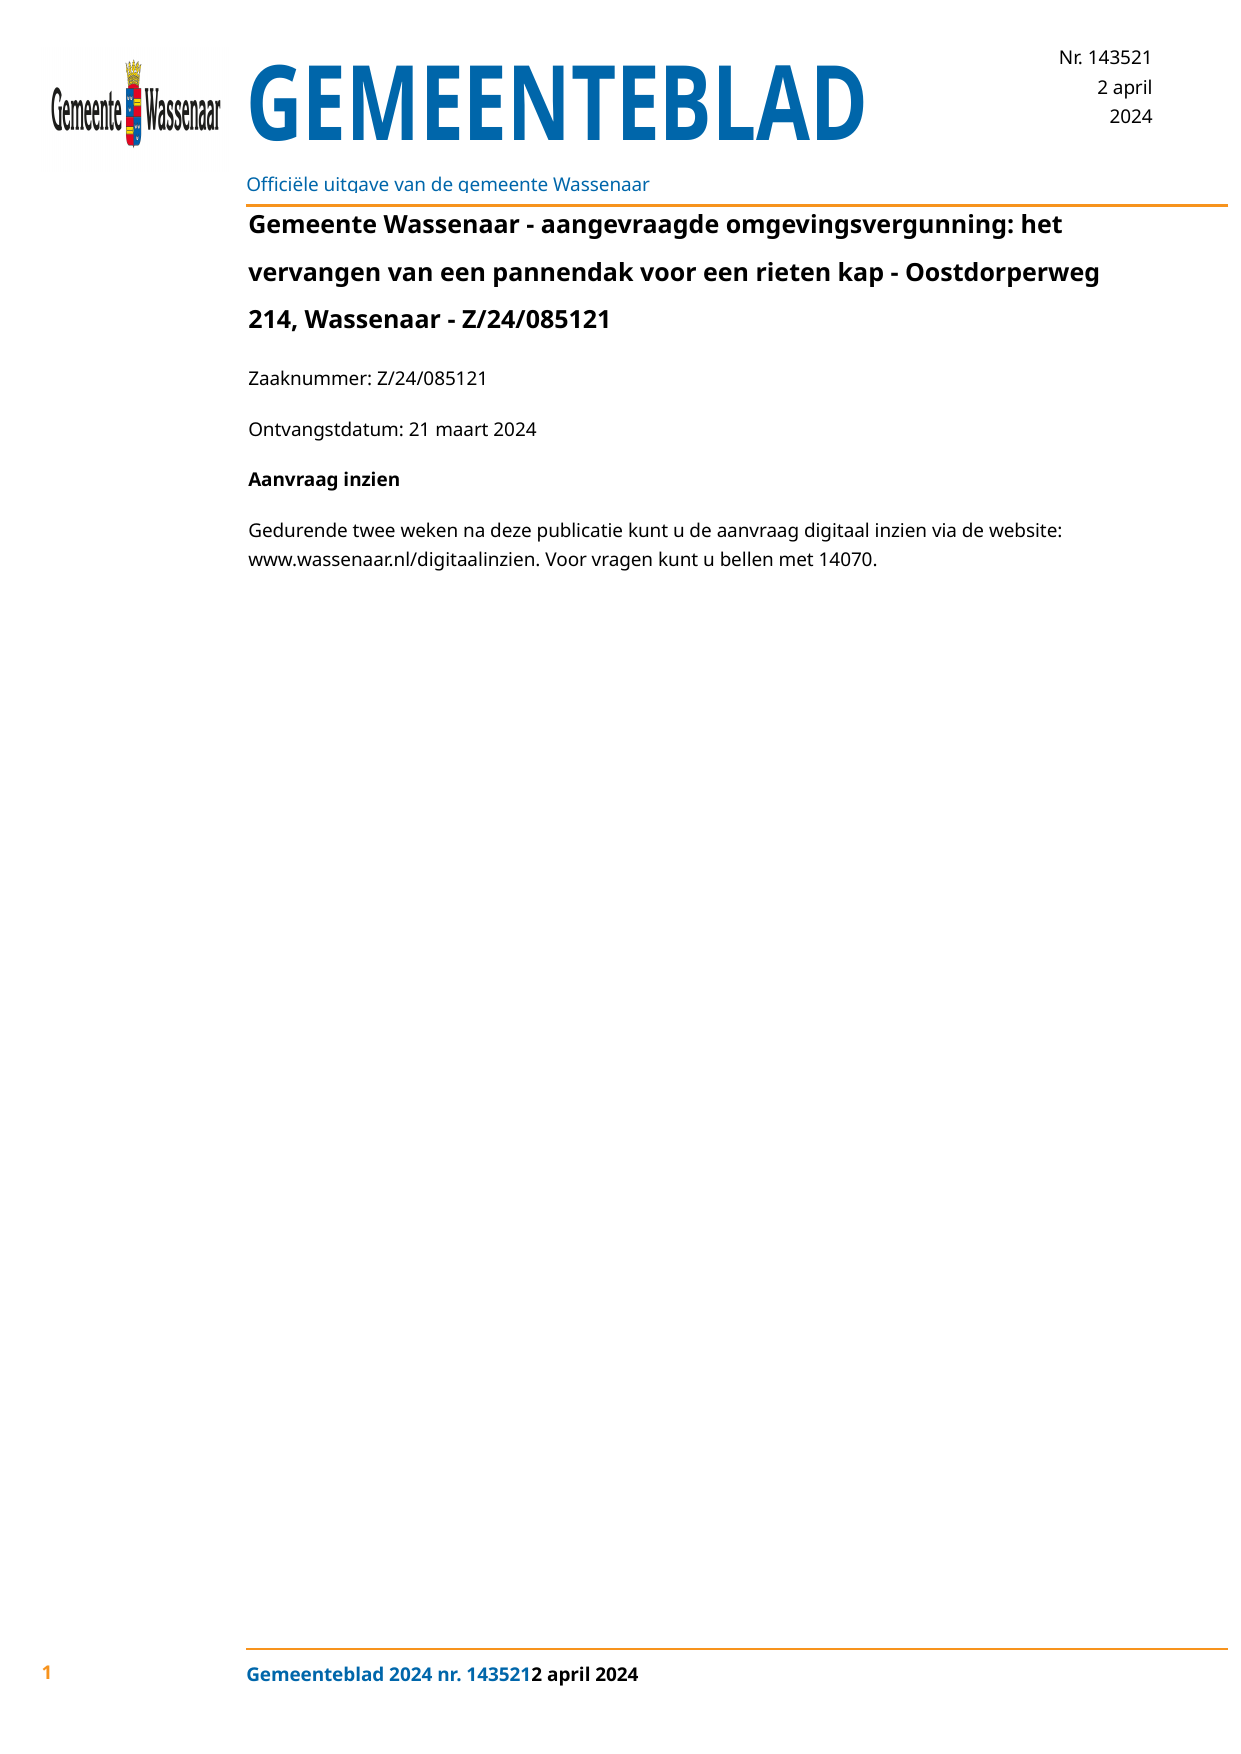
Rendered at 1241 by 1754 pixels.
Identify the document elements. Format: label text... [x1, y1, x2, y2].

text Gedurende twee weken na deze publicatie kunt u de aanvraag digitaal inzien via de website: www.wassenaar.nl/digitaalinzien. Voor vragen kunt u bellen met 14070. [248, 517, 1152, 572]
picture [41, 47, 231, 172]
text Gemeente Wassenaar - aangevraagde omgevingsvergunning: het vervangen van een pannendak voor een rieten kap - Oostdorperweg 214, Wassenaar - Z/24/085121 [248, 207, 1152, 336]
text Zaaknummer: Z/24/085121 [248, 366, 1152, 391]
text Aanvraag inzien [248, 466, 1152, 492]
text Ontvangstdatum: 21 maart 2024 [248, 416, 1152, 442]
